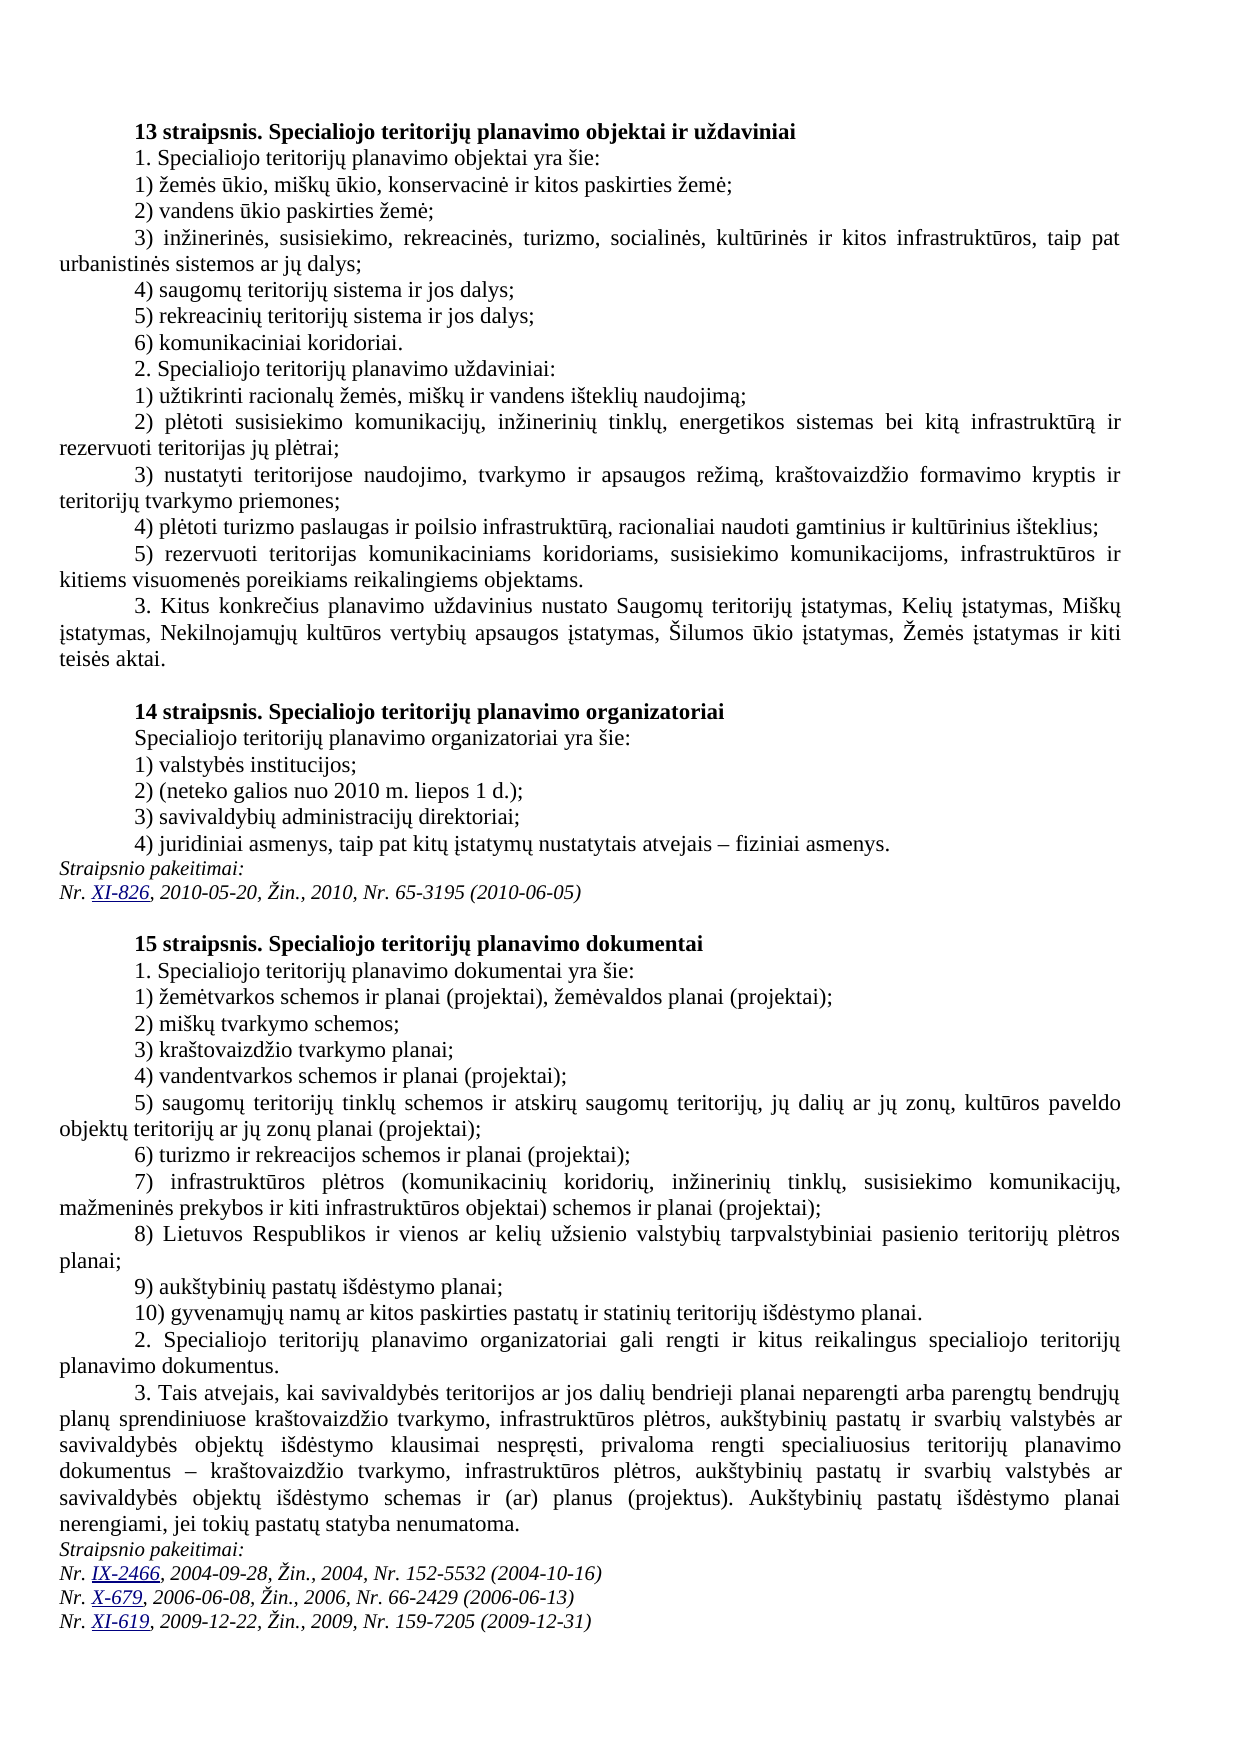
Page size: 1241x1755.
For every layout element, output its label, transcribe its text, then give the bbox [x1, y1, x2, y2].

text 1) užtikrinti racionalų žemės, miškų ir vandens išteklių naudojimą; [59, 382, 1122, 408]
text 1. Specialiojo teritorijų planavimo dokumentai yra šie: [59, 957, 1122, 983]
text 6) turizmo ir rekreacijos schemos ir planai (projektai); [59, 1141, 1122, 1168]
text 9) aukštybinių pastatų išdėstymo planai; [59, 1273, 1122, 1299]
text 15 straipsnis. Specialiojo teritorijų planavimo dokumentai [59, 931, 1122, 957]
text Nr. X-679, 2006-06-08, Žin., 2006, Nr. 66-2429 (2006-06-13) [59, 1585, 1122, 1609]
text 3) nustatyti teritorijose naudojimo, tvarkymo ir apsaugos režimą, kraštovaizdžio formavimo kryptis ir teritorijų tvarkymo priemones; [59, 461, 1122, 513]
text Nr. XI-826, 2010-05-20, Žin., 2010, Nr. 65-3195 (2010-06-05) [59, 880, 1122, 904]
text 8) Lietuvos Respublikos ir vienos ar kelių užsienio valstybių tarpvalstybiniai pasienio teritorijų plėtros planai; [59, 1220, 1122, 1273]
text Straipsnio pakeitimai: [59, 1537, 1122, 1561]
text 2) plėtoti susisiekimo komunikacijų, inžinerinių tinklų, energetikos sistemas bei kitą infrastruktūrą ir rezervuoti teritorijas jų plėtrai; [59, 408, 1122, 461]
text Nr. IX-2466, 2004-09-28, Žin., 2004, Nr. 152-5532 (2004-10-16) [59, 1561, 1122, 1585]
text 3. Kitus konkrečius planavimo uždavinius nustato Saugomų teritorijų įstatymas, Kelių įstatymas, Miškų įstatymas, Nekilnojamųjų kultūros vertybių apsaugos įstatymas, Šilumos ūkio įstatymas, Žemės įstatymas ir kiti teisės aktai. [59, 592, 1122, 672]
text 5) rezervuoti teritorijas komunikaciniams koridoriams, susisiekimo komunikacijoms, infrastruktūros ir kitiems visuomenės poreikiams reikalingiems objektams. [59, 540, 1122, 592]
text 6) komunikaciniai koridoriai. [59, 329, 1122, 355]
text 1) žemės ūkio, miškų ūkio, konservacinė ir kitos paskirties žemė; [59, 171, 1122, 197]
text 2) (neteko galios nuo 2010 m. liepos 1 d.); [59, 777, 1122, 803]
text 5) saugomų teritorijų tinklų schemos ir atskirų saugomų teritorijų, jų dalių ar jų zonų, kultūros paveldo objektų teritorijų ar jų zonų planai (projektai); [59, 1089, 1122, 1141]
text 3) kraštovaizdžio tvarkymo planai; [59, 1036, 1122, 1062]
text 2. Specialiojo teritorijų planavimo organizatoriai gali rengti ir kitus reikalingus specialiojo teritorijų planavimo dokumentus. [59, 1326, 1122, 1378]
text 4) vandentvarkos schemos ir planai (projektai); [59, 1062, 1122, 1089]
text Nr. XI-619, 2009-12-22, Žin., 2009, Nr. 159-7205 (2009-12-31) [59, 1609, 1122, 1633]
text 10) gyvenamųjų namų ar kitos paskirties pastatų ir statinių teritorijų išdėstymo planai. [59, 1299, 1122, 1326]
text Specialiojo teritorijų planavimo organizatoriai yra šie: [59, 724, 1122, 751]
text 14 straipsnis. Specialiojo teritorijų planavimo organizatoriai [59, 698, 1122, 724]
text 3) savivaldybių administracijų direktoriai; [59, 803, 1122, 830]
text 1) žemėtvarkos schemos ir planai (projektai), žemėvaldos planai (projektai); [59, 983, 1122, 1009]
text 2) vandens ūkio paskirties žemė; [59, 197, 1122, 223]
text 2. Specialiojo teritorijų planavimo uždaviniai: [59, 355, 1122, 382]
text 3. Tais atvejais, kai savivaldybės teritorijos ar jos dalių bendrieji planai neparengti arba parengtų bendrųjų planų sprendiniuose kraštovaizdžio tvarkymo, infrastruktūros plėtros, aukštybinių pastatų ir svarbių valstybės ar savivaldybės objektų išdėstymo klausimai nespręsti, privaloma rengti specialiuosius teritorijų planavimo dokumentus – kraštovaizdžio tvarkymo, infrastruktūros plėtros, aukštybinių pastatų ir svarbių valstybės ar savivaldybės objektų išdėstymo schemas ir (ar) planus (projektus). Aukštybinių pastatų išdėstymo planai nerengiami, jei tokių pastatų statyba nenumatoma. [59, 1378, 1122, 1537]
text 2) miškų tvarkymo schemos; [59, 1009, 1122, 1036]
text 1. Specialiojo teritorijų planavimo objektai yra šie: [59, 144, 1122, 171]
text Straipsnio pakeitimai: [59, 856, 1122, 880]
text 4) plėtoti turizmo paslaugas ir poilsio infrastruktūrą, racionaliai naudoti gamtinius ir kultūrinius išteklius; [59, 513, 1122, 540]
text 3) inžinerinės, susisiekimo, rekreacinės, turizmo, socialinės, kultūrinės ir kitos infrastruktūros, taip pat urbanistinės sistemos ar jų dalys; [59, 223, 1122, 276]
text 4) saugomų teritorijų sistema ir jos dalys; [59, 276, 1122, 303]
text 7) infrastruktūros plėtros (komunikacinių koridorių, inžinerinių tinklų, susisiekimo komunikacijų, mažmeninės prekybos ir kiti infrastruktūros objektai) schemos ir planai (projektai); [59, 1168, 1122, 1220]
text 13 straipsnis. Specialiojo teritorijų planavimo objektai ir uždaviniai [59, 118, 1122, 144]
text 1) valstybės institucijos; [59, 751, 1122, 777]
text 5) rekreacinių teritorijų sistema ir jos dalys; [59, 303, 1122, 329]
text 4) juridiniai asmenys, taip pat kitų įstatymų nustatytais atvejais – fiziniai asmenys. [59, 830, 1122, 856]
